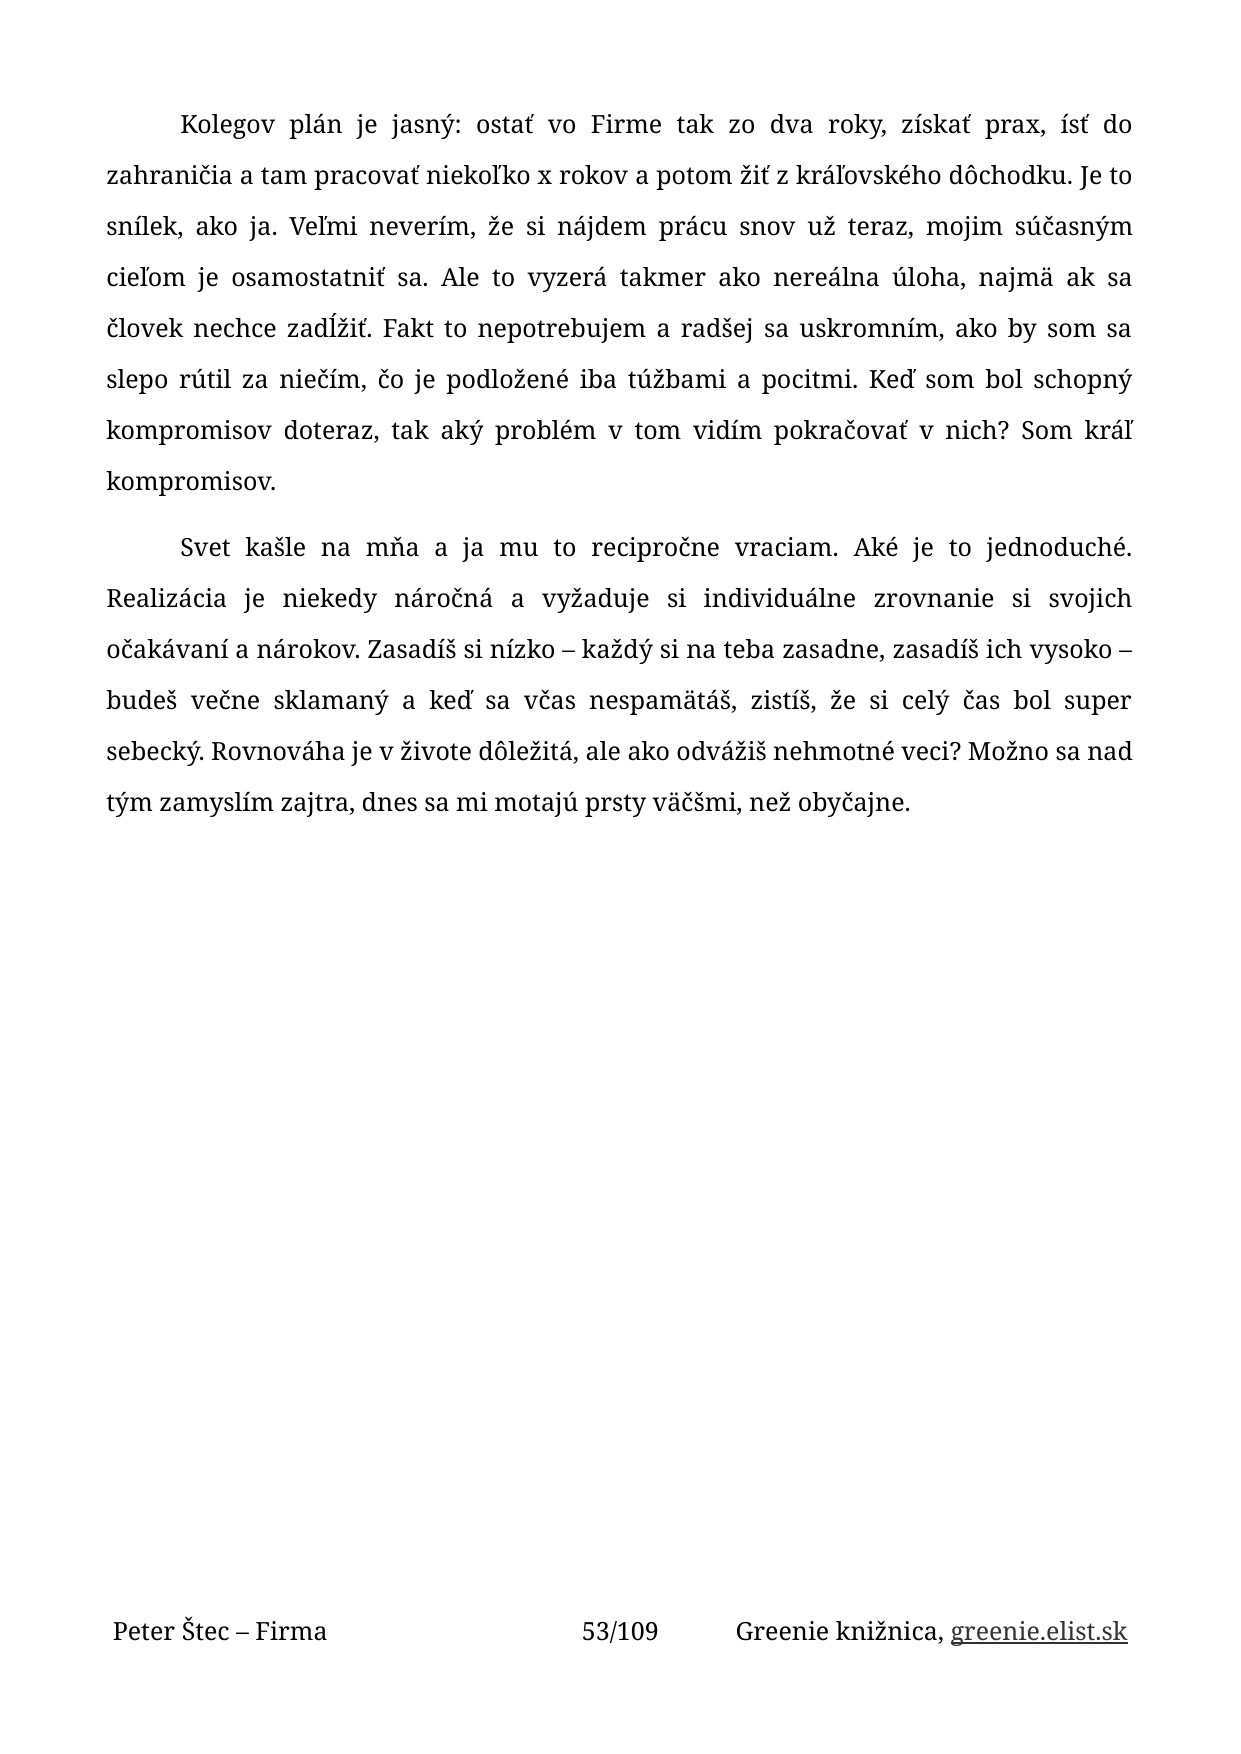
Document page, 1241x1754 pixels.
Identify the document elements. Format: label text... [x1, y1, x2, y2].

text Kolegov plán je jasný: ostať vo Firme tak zo dva roky, získať prax, ísť do zahraničia a tam pracovať niekoľko x rokov a potom žiť z kráľovského dôchodku. Je to snílek, ako ja. Veľmi neverím, že si nájdem prácu snov už teraz, mojim súčasným cieľom je osamostatniť sa. Ale to vyzerá takmer ako nereálna úloha, najmä ak sa človek nechce zadĺžiť. Fakt to nepotrebujem a radšej sa uskromním, ako by som sa slepo rútil za niečím, čo je podložené iba túžbami a pocitmi. Keď som bol schopný kompromisov doteraz, tak aký problém v tom vidím pokračovať v nich? Som kráľ kompromisov. [106, 106, 1134, 498]
text Svet kašle na mňa a ja mu to recipročne vraciam. Aké je to jednoduché. Realizácia je niekedy náročná a vyžaduje si individuálne zrovnanie si svojich očakávaní a nárokov. Zasadíš si nízko – každý si na teba zasadne, zasadíš ich vysoko – budeš večne sklamaný a keď sa včas nespamätáš, zistíš, že si celý čas bol super sebecký. Rovnováha je v živote dôležitá, ale ako odvážiš nehmotné veci? Možno sa nad tým zamyslím zajtra, dnes sa mi motajú prsty väčšmi, než obyčajne. [106, 529, 1134, 818]
